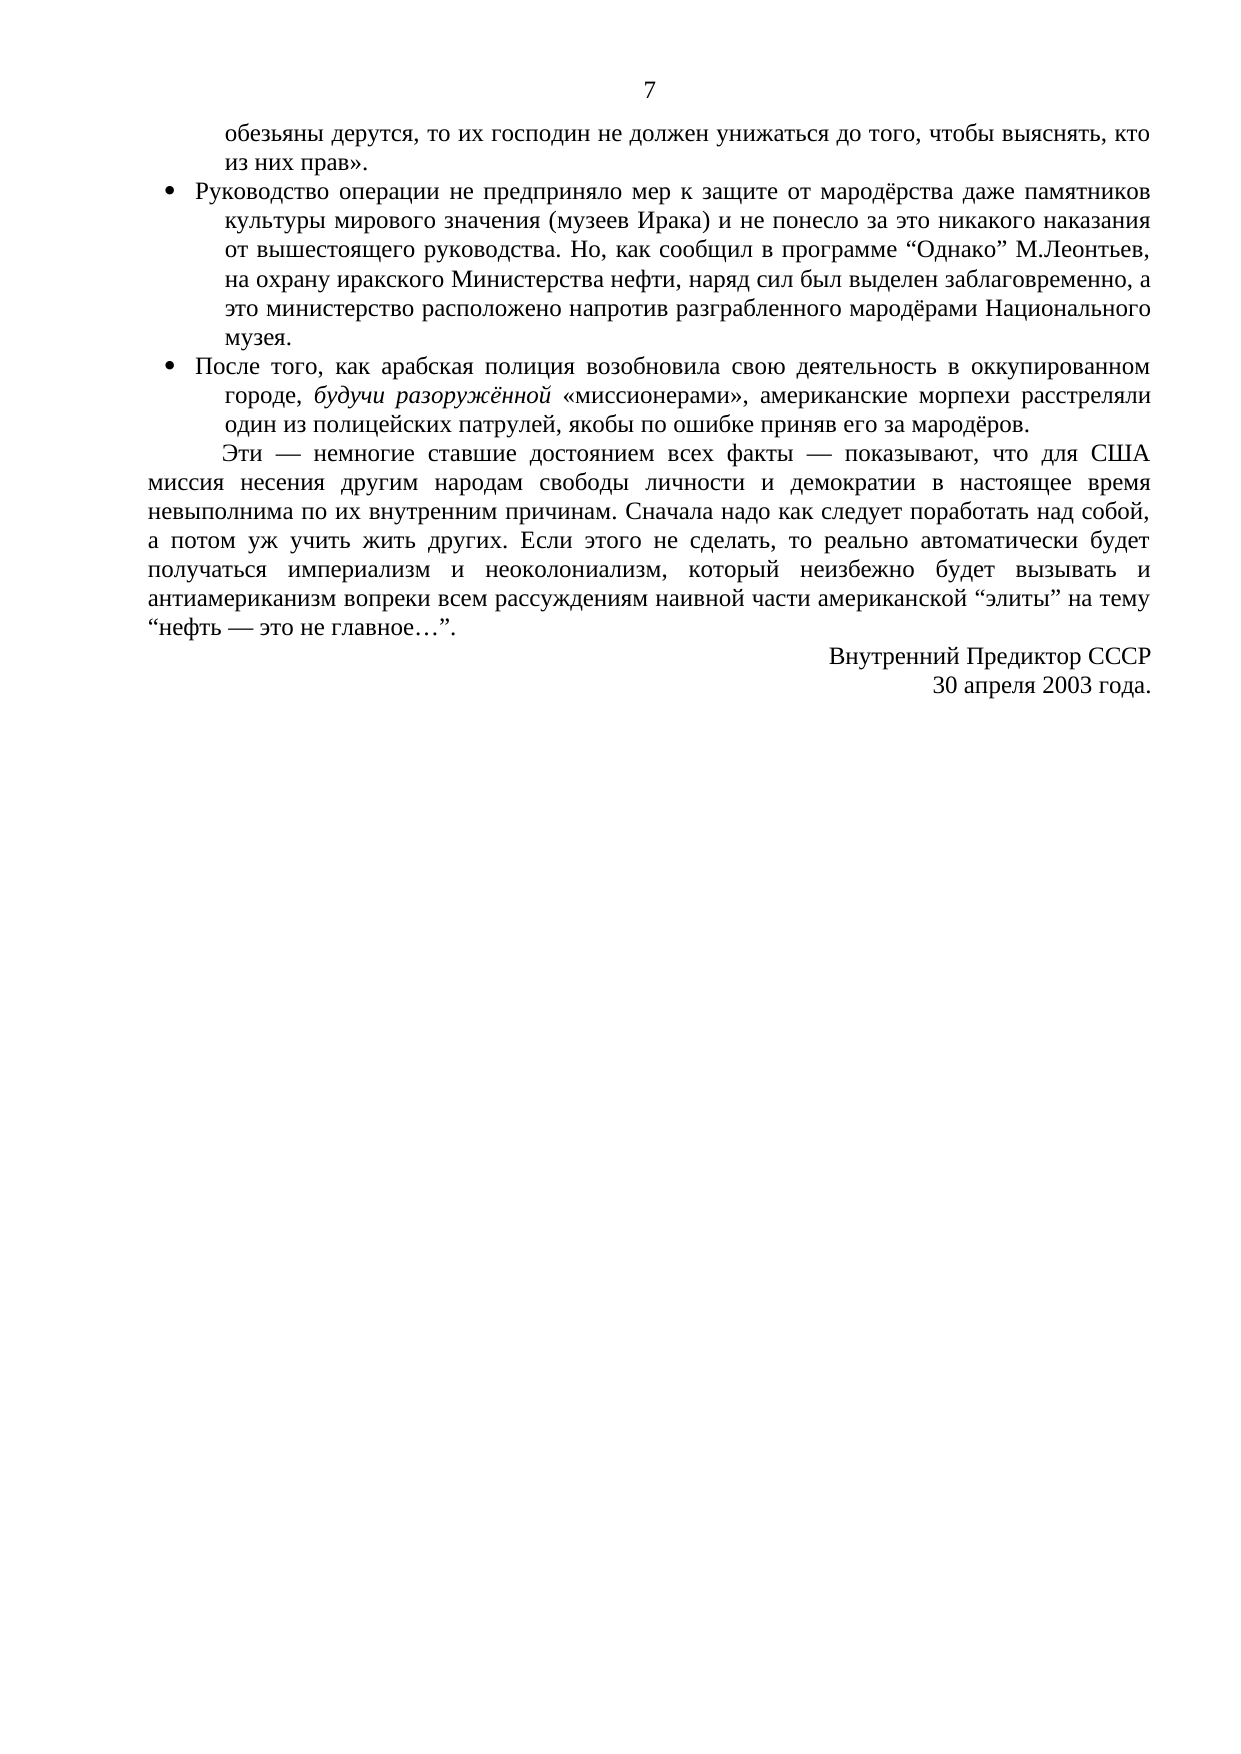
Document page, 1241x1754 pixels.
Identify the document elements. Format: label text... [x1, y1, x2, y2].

list Руководство операции не предприняло мер к защите от мародёрства даже памятников культуры мирового значения (музеев Ирака) и не понесло за это никакого наказания от вышестоящего руководства. Но, как сообщил в программе “Однако” М.Леонтьев, на охрану иракского Министерства нефти, наряд сил был выделен заблаговременно, а это министерство расположено напротив разграбленного мародёрами Национального музея. [165, 176, 1152, 351]
text Внутренний Предиктор СССР [148, 641, 1152, 670]
list После того, как арабская полиция возобновила свою деятельность в оккупированном городе, будучи разоружённой «миссионерами», американские морпехи расстреляли один из полицейских патрулей, якобы по ошибке приняв его за мародёров. [165, 351, 1152, 438]
text 30 апреля 2003 года. [148, 670, 1152, 699]
text Эти — немногие ставшие достоянием всех факты — показывают, что для США миссия несения другим народам свободы личности и демократии в настоящее время невыполнима по их внутренним причинам. Сначала надо как следует поработать над собой, а потом уж учить жить других. Если этого не сделать, то реально автоматически будет получаться империализм и неоколониализм, который неизбежно будет вызывать и антиамериканизм вопреки всем рассуждениям наивной части американской “элиты” на тему “нефть — это не главное…”. [148, 438, 1152, 641]
list обезьяны дерутся, то их господин не должен унижаться до того, чтобы выяснять, кто из них прав». [165, 118, 1152, 176]
